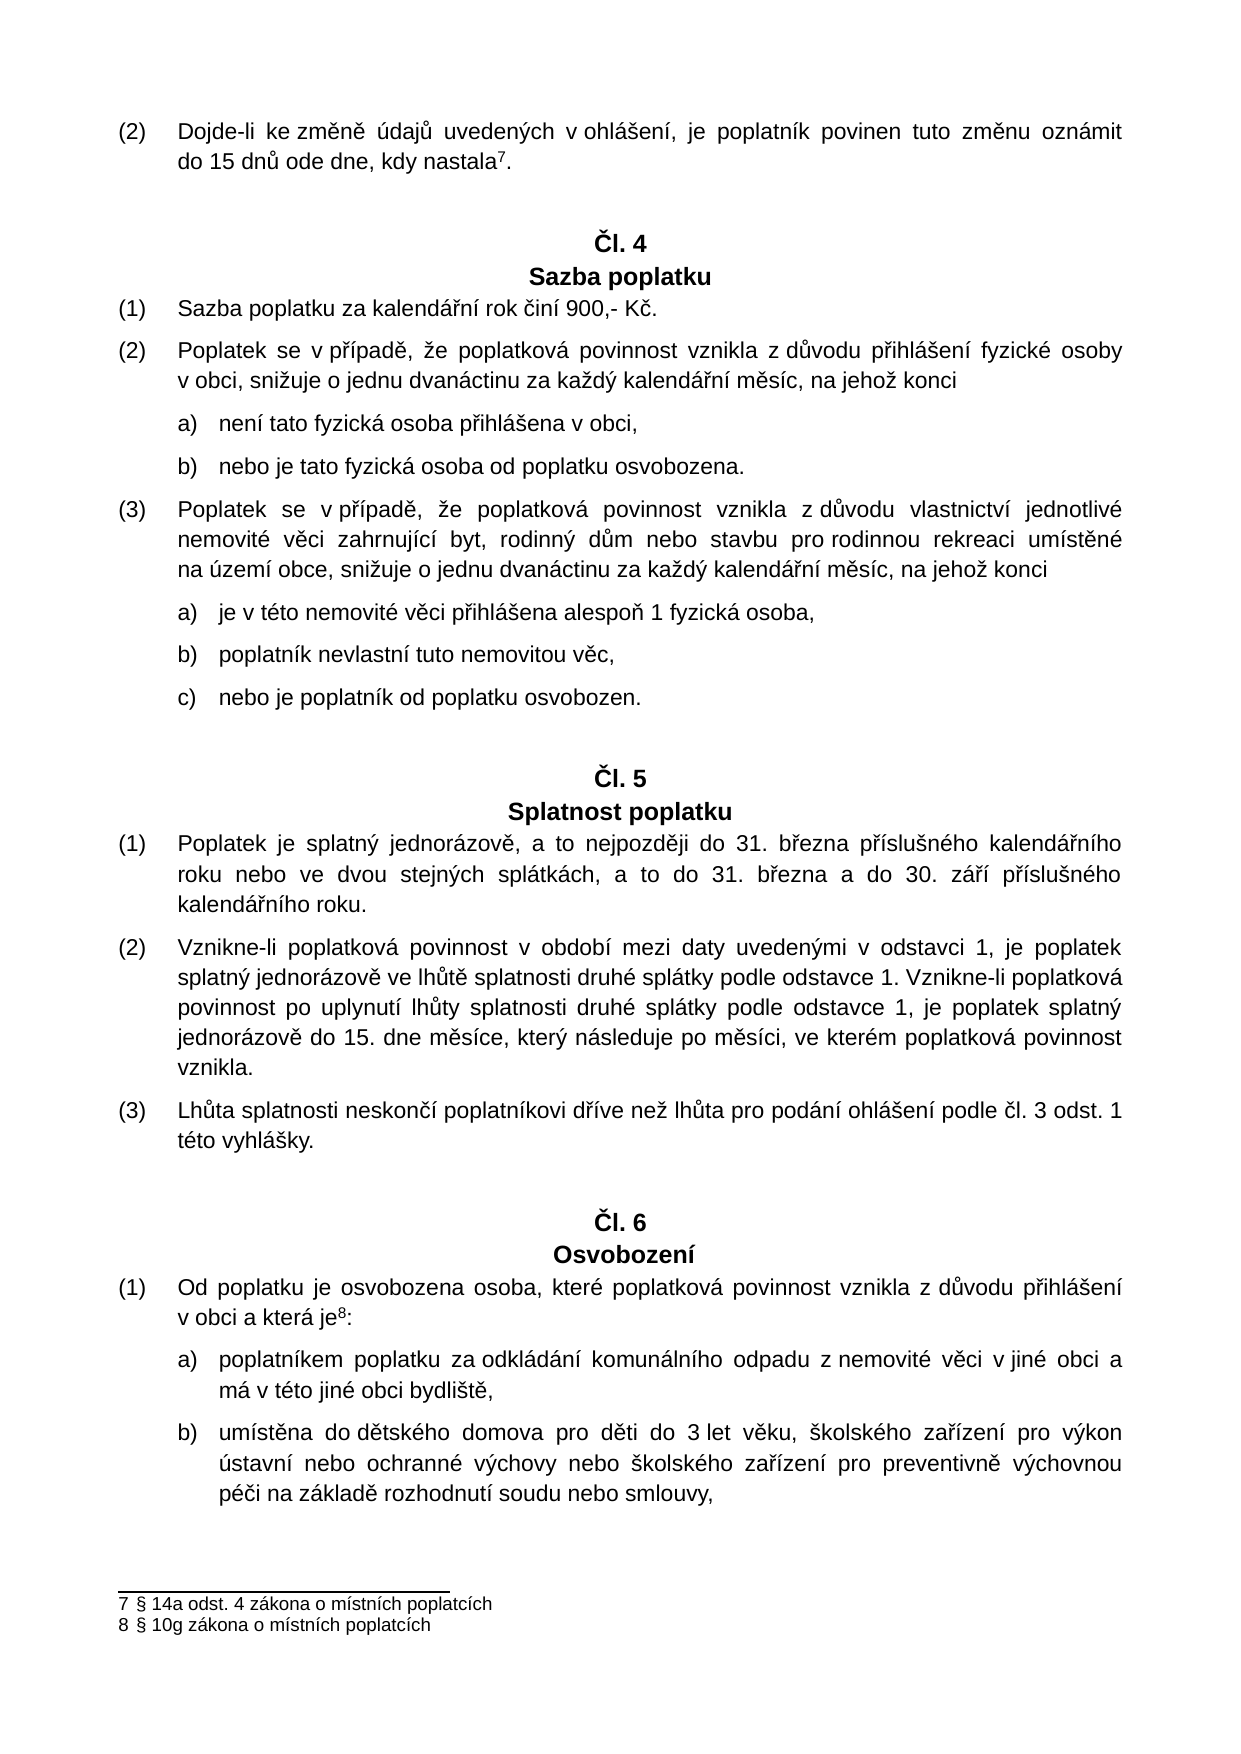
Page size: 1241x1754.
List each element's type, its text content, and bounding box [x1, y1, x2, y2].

list Dojde-li ke změně údajů uvedených v ohlášení, je poplatník povinen tuto změnu oznámit do 15 dnů ode dne, kdy nastala. [118, 118, 1122, 175]
list poplatníkem poplatku za odkládání komunálního odpadu z nemovité věci v jiné obci a má v této jiné obci bydliště, [177, 1346, 1122, 1403]
list Poplatek je splatný jednorázově, a to nejpozději do 31. března příslušného kalendářního roku nebo ve dvou stejných splátkách, a to do 31. března a do 30. září příslušného kalendářního roku. [118, 830, 1122, 917]
list Sazba poplatku za kalendářní rok činí 900,- Kč. [118, 294, 1122, 321]
subtitle Čl. 6 Osvobození [118, 1207, 1122, 1269]
list Lhůta splatnosti neskončí poplatníkovi dříve než lhůta pro podání ohlášení podle čl. 3 odst. 1 této vyhlášky. [118, 1097, 1122, 1154]
list § 10g zákona o místních poplatcích [118, 1614, 1122, 1635]
list nebo je poplatník od poplatku osvobozen. [177, 684, 1122, 711]
list § 14a odst. 4 zákona o místních poplatcích [118, 1592, 1122, 1614]
list Poplatek se v případě, že poplatková povinnost vznikla z důvodu přihlášení fyzické osoby v obci, snižuje o jednu dvanáctinu za každý kalendářní měsíc, na jehož konci [118, 337, 1122, 394]
list Od poplatku je osvobozena osoba, které poplatková povinnost vznikla z důvodu přihlášení v obci a která je: [118, 1273, 1122, 1330]
list Vznikne-li poplatková povinnost v období mezi daty uvedenými v odstavci 1, je poplatek splatný jednorázově ve lhůtě splatnosti druhé splátky podle odstavce 1. Vznikne-li poplatková povinnost po uplynutí lhůty splatnosti druhé splátky podle odstavce 1, je poplatek splatný jednorázově do 15. dne měsíce, který následuje po měsíci, ve kterém poplatková povinnost vznikla. [118, 933, 1122, 1081]
list umístěna do dětského domova pro děti do 3 let věku, školského zařízení pro výkon ústavní nebo ochranné výchovy nebo školského zařízení pro preventivně výchovnou péči na základě rozhodnutí soudu nebo smlouvy, [177, 1419, 1122, 1506]
list poplatník nevlastní tuto nemovitou věc, [177, 641, 1122, 668]
list nebo je tato fyzická osoba od poplatku osvobozena. [177, 453, 1122, 479]
subtitle Čl. 4 Sazba poplatku [118, 228, 1122, 290]
subtitle Čl. 5 Splatnost poplatku [118, 764, 1122, 826]
list není tato fyzická osoba přihlášena v obci, [177, 410, 1122, 437]
list je v této nemovité věci přihlášena alespoň 1 fyzická osoba, [177, 599, 1122, 625]
list Poplatek se v případě, že poplatková povinnost vznikla z důvodu vlastnictví jednotlivé nemovité věci zahrnující byt, rodinný dům nebo stavbu pro rodinnou rekreaci umístěné na území obce, snižuje o jednu dvanáctinu za každý kalendářní měsíc, na jehož konci [118, 496, 1122, 582]
